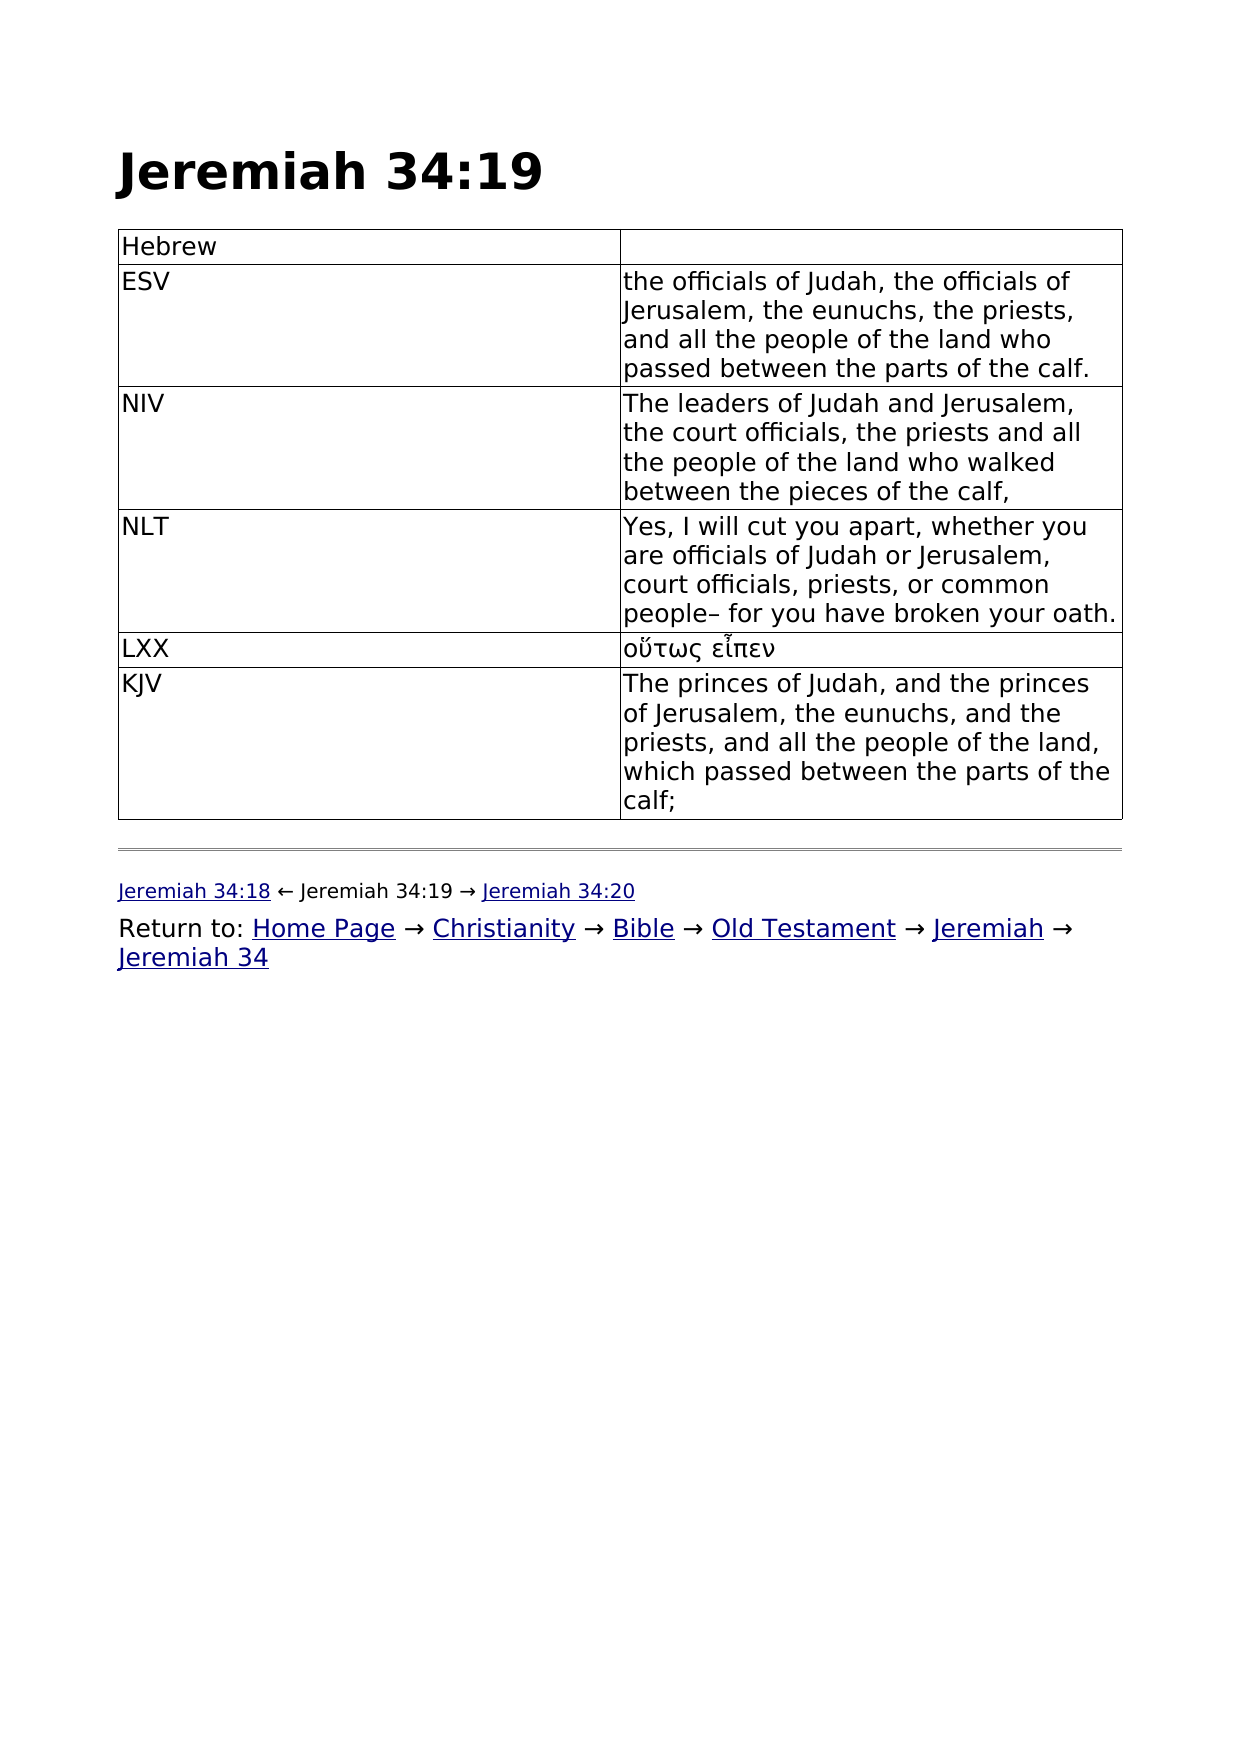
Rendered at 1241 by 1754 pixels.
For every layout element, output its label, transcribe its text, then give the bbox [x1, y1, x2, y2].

table_header [621, 230, 1122, 264]
table_cell the officials of Judah, the officials of Jerusalem, the eunuchs, the priests, and all the people of the land who passed between the parts of the calf. [621, 265, 1122, 386]
table_cell NIV [119, 387, 620, 509]
text Jeremiah 34:18 ← Jeremiah 34:19 → Jeremiah 34:20 [118, 880, 1122, 914]
table_cell The leaders of Judah and Jerusalem, the court officials, the priests and all the people of the land who walked between the pieces of the calf, [621, 387, 1122, 509]
table_cell οὕτως εἶπεν [621, 633, 1122, 667]
table_cell LXX [119, 633, 620, 667]
table_cell The princes of Judah, and the princes of Jerusalem, the eunuchs, and the priests, and all the people of the land, which passed between the parts of the calf; [621, 668, 1122, 818]
table_cell NLT [119, 510, 620, 632]
table_cell ESV [119, 265, 620, 386]
table_cell KJV [119, 668, 620, 818]
table_header Hebrew [119, 230, 620, 264]
subtitle Jeremiah 34:19 [118, 143, 1122, 201]
text Return to: Home Page → Christianity → Bible → Old Testament → Jeremiah → Jeremiah 34 [118, 914, 1122, 972]
table_cell Yes, I will cut you apart, whether you are officials of Judah or Jerusalem, court officials, priests, or common people– for you have broken your oath. [621, 510, 1122, 632]
